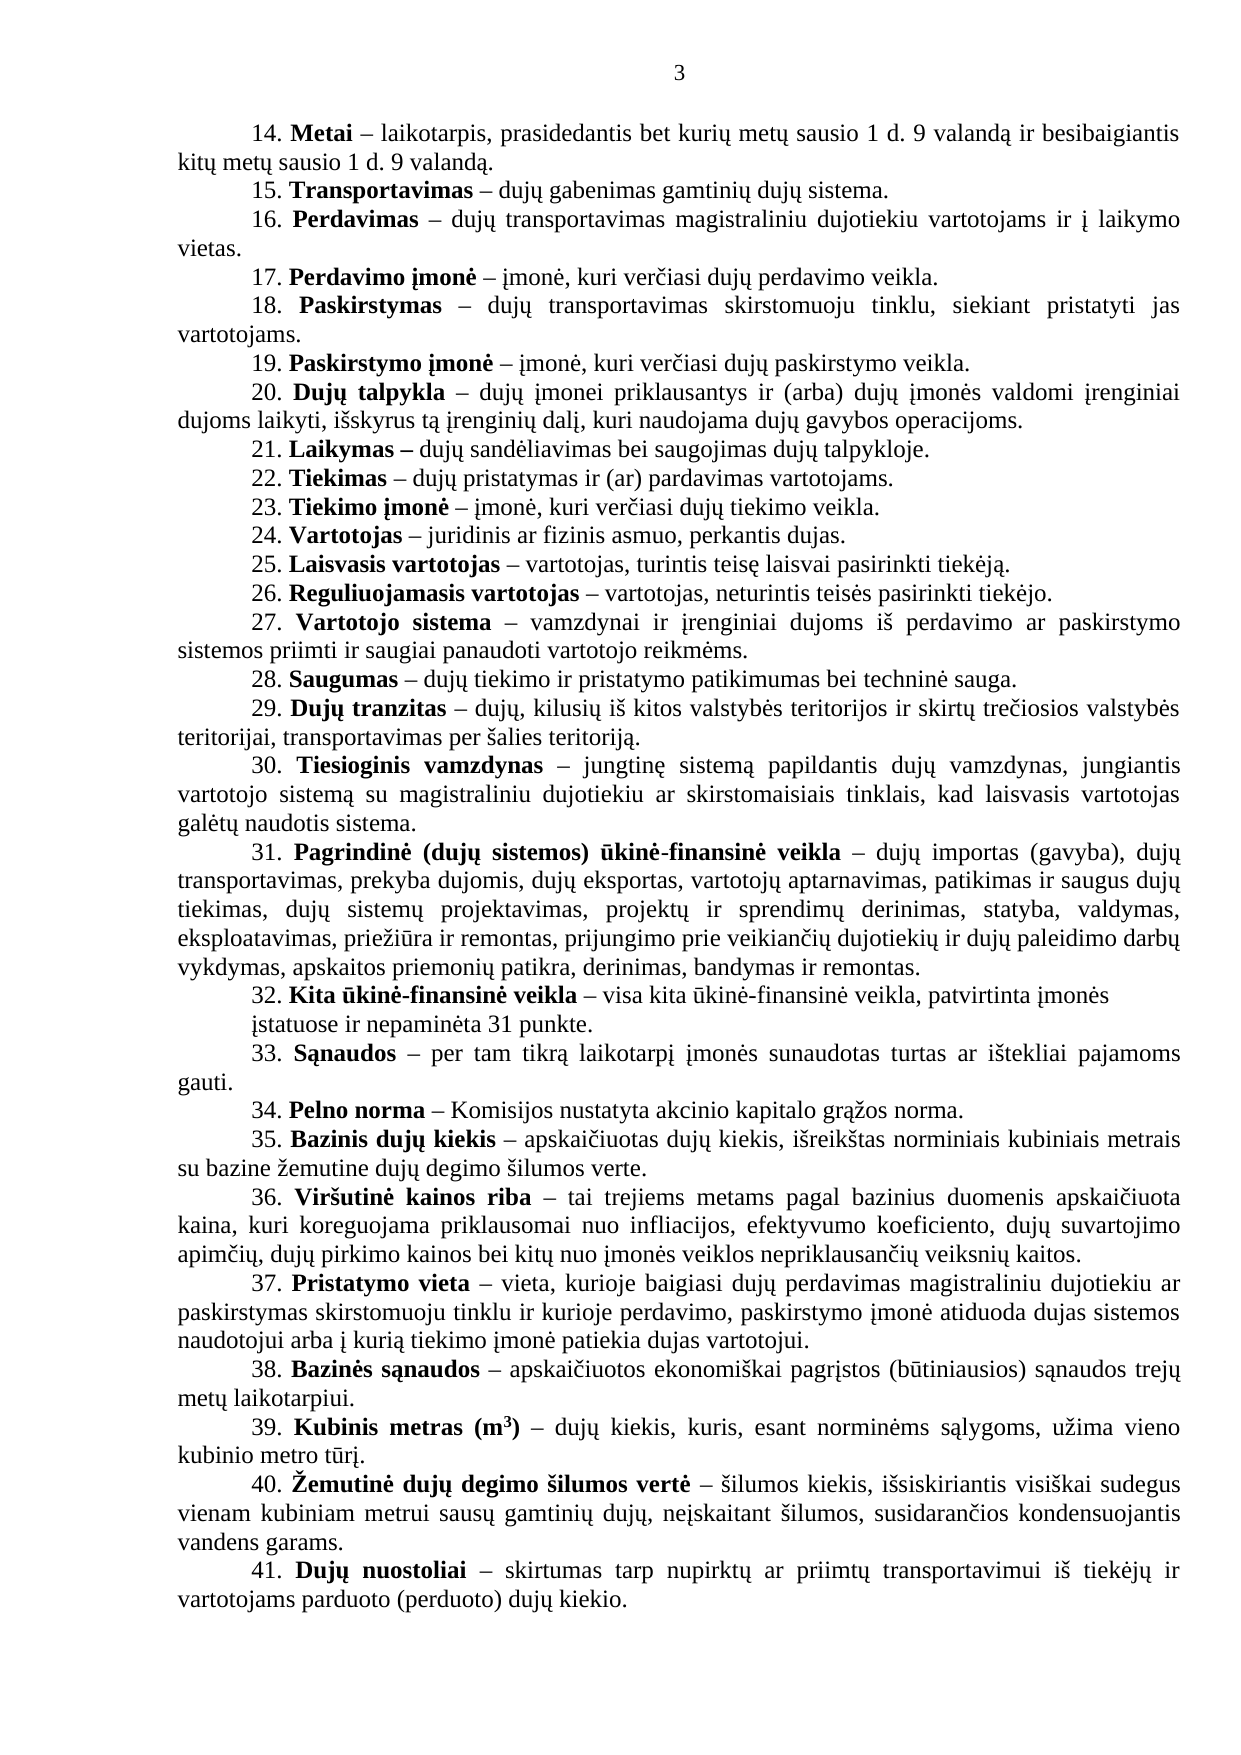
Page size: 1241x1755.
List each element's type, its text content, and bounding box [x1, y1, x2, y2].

text 38. Bazinės sąnaudos – apskaičiuotos ekonomiškai pagrįstos (būtiniausios) sąnaudos trejų metų laikotarpiui. [177, 1354, 1181, 1412]
text 20. Dujų talpykla – dujų įmonei priklausantys ir (arba) dujų įmonės valdomi įrenginiai dujoms laikyti, išskyrus tą įrenginių dalį, kuri naudojama dujų gavybos operacijoms. [177, 377, 1181, 434]
text 30. Tiesioginis vamzdynas – jungtinę sistemą papildantis dujų vamzdynas, jungiantis vartotojo sistemą su magistraliniu dujotiekiu ar skirstomaisiais tinklais, kad laisvasis vartotojas galėtų naudotis sistema. [177, 751, 1181, 837]
text 39. Kubinis metras (m3) – dujų kiekis, kuris, esant norminėms sąlygoms, užima vieno kubinio metro tūrį. [177, 1412, 1181, 1469]
text įstatuose ir nepaminėta 31 punkte. [177, 1009, 1181, 1038]
text 32. Kita ūkinė-finansinė veikla – visa kita ūkinė-finansinė veikla, patvirtinta įmonės [177, 981, 1181, 1009]
text 23. Tiekimo įmonė – įmonė, kuri verčiasi dujų tiekimo veikla. [177, 492, 1181, 521]
text 35. Bazinis dujų kiekis – apskaičiuotas dujų kiekis, išreikštas norminiais kubiniais metrais su bazine žemutine dujų degimo šilumos verte. [177, 1124, 1181, 1182]
text 37. Pristatymo vieta – vieta, kurioje baigiasi dujų perdavimas magistraliniu dujotiekiu ar paskirstymas skirstomuoju tinklu ir kurioje perdavimo, paskirstymo įmonė atiduoda dujas sistemos naudotojui arba į kurią tiekimo įmonė patiekia dujas vartotojui. [177, 1268, 1181, 1354]
text 22. Tiekimas – dujų pristatymas ir (ar) pardavimas vartotojams. [177, 463, 1181, 492]
text 31. Pagrindinė (dujų sistemos) ūkinė-finansinė veikla – dujų importas (gavyba), dujų transportavimas, prekyba dujomis, dujų eksportas, vartotojų aptarnavimas, patikimas ir saugus dujų tiekimas, dujų sistemų projektavimas, projektų ir sprendimų derinimas, statyba, valdymas, eksploatavimas, priežiūra ir remontas, prijungimo prie veikiančių dujotiekių ir dujų paleidimo darbų vykdymas, apskaitos priemonių patikra, derinimas, bandymas ir remontas. [177, 837, 1181, 981]
text 16. Perdavimas – dujų transportavimas magistraliniu dujotiekiu vartotojams ir į laikymo vietas. [177, 204, 1181, 262]
text 15. Transportavimas – dujų gabenimas gamtinių dujų sistema. [177, 176, 1181, 204]
text 27. Vartotojo sistema – vamzdynai ir įrenginiai dujoms iš perdavimo ar paskirstymo sistemos priimti ir saugiai panaudoti vartotojo reikmėms. [177, 607, 1181, 664]
text 29. Dujų tranzitas – dujų, kilusių iš kitos valstybės teritorijos ir skirtų trečiosios valstybės teritorijai, transportavimas per šalies teritoriją. [177, 693, 1181, 751]
text 33. Sąnaudos – per tam tikrą laikotarpį įmonės sunaudotas turtas ar ištekliai pajamoms gauti. [177, 1038, 1181, 1096]
text 24. Vartotojas – juridinis ar fizinis asmuo, perkantis dujas. [177, 521, 1181, 549]
text 25. Laisvasis vartotojas – vartotojas, turintis teisę laisvai pasirinkti tiekėją. [177, 549, 1181, 578]
text 34. Pelno norma – Komisijos nustatyta akcinio kapitalo grąžos norma. [177, 1096, 1181, 1124]
text 14. Metai – laikotarpis, prasidedantis bet kurių metų sausio 1 d. 9 valandą ir besibaigiantis kitų metų sausio 1 d. 9 valandą. [177, 118, 1181, 176]
text 21. Laikymas – dujų sandėliavimas bei saugojimas dujų talpykloje. [177, 434, 1181, 463]
text 40. Žemutinė dujų degimo šilumos vertė – šilumos kiekis, išsiskiriantis visiškai sudegus vienam kubiniam metrui sausų gamtinių dujų, neįskaitant šilumos, susidarančios kondensuojantis vandens garams. [177, 1469, 1181, 1556]
text 18. Paskirstymas – dujų transportavimas skirstomuoju tinklu, siekiant pristatyti jas vartotojams. [177, 291, 1181, 348]
text 28. Saugumas – dujų tiekimo ir pristatymo patikimumas bei techninė sauga. [177, 664, 1181, 693]
text 19. Paskirstymo įmonė – įmonė, kuri verčiasi dujų paskirstymo veikla. [177, 348, 1181, 377]
text 26. Reguliuojamasis vartotojas – vartotojas, neturintis teisės pasirinkti tiekėjo. [177, 578, 1181, 607]
text 36. Viršutinė kainos riba – tai trejiems metams pagal bazinius duomenis apskaičiuota kaina, kuri koreguojama priklausomai nuo infliacijos, efektyvumo koeficiento, dujų suvartojimo apimčių, dujų pirkimo kainos bei kitų nuo įmonės veiklos nepriklausančių veiksnių kaitos. [177, 1182, 1181, 1268]
text 41. Dujų nuostoliai – skirtumas tarp nupirktų ar priimtų transportavimui iš tiekėjų ir vartotojams parduoto (perduoto) dujų kiekio. [177, 1556, 1181, 1613]
text 17. Perdavimo įmonė – įmonė, kuri verčiasi dujų perdavimo veikla. [177, 262, 1181, 291]
